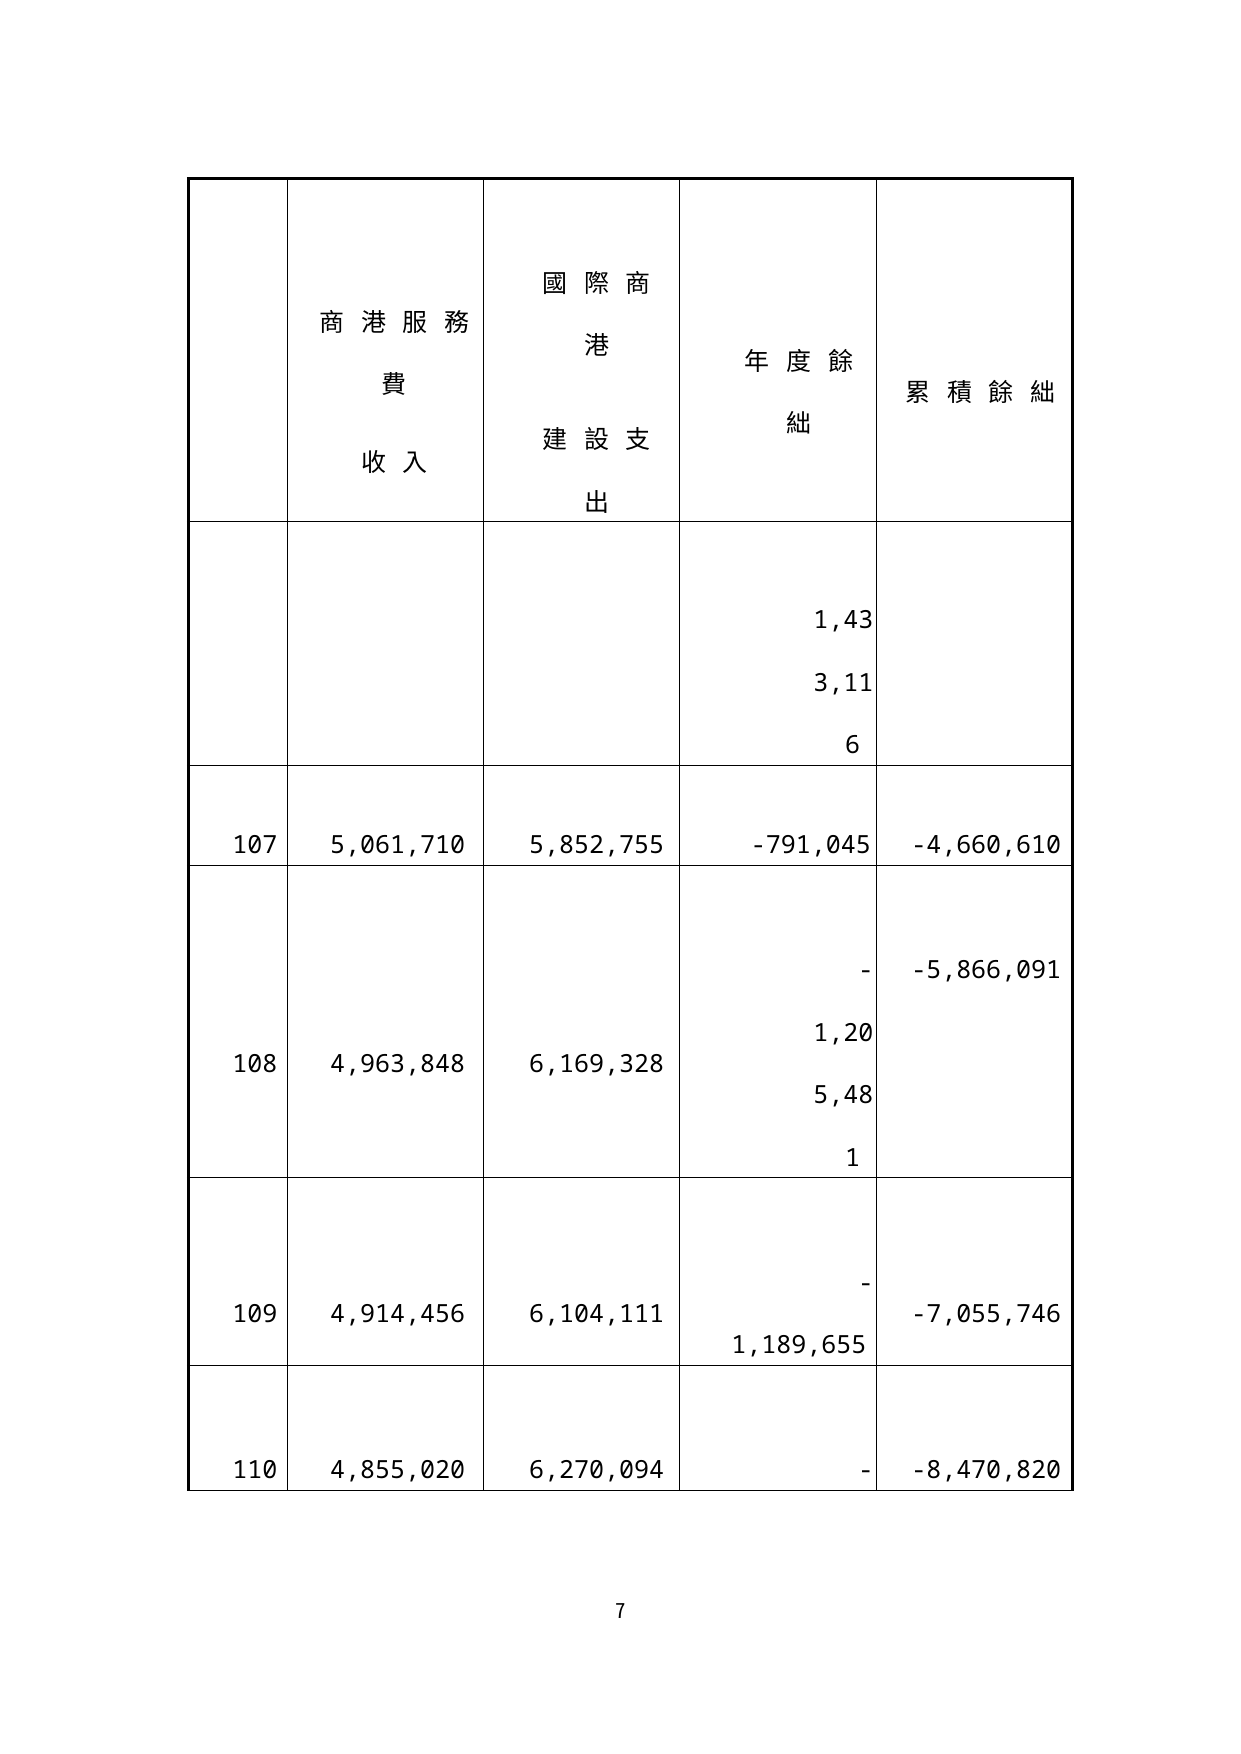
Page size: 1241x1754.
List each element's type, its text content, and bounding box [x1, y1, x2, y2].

table_cell 4,963,848 [288, 866, 483, 1177]
table_cell 4,855,020 [288, 1366, 483, 1490]
table_cell 4,914,456 [288, 1178, 483, 1365]
table_cell 6,104,111 [484, 1178, 679, 1365]
table_cell 107 [190, 766, 287, 865]
table_cell 5,852,755 [484, 766, 679, 865]
table_header 累積餘絀 [877, 180, 1071, 521]
table_cell [190, 522, 287, 765]
table_cell -1,189,655 [680, 1178, 876, 1365]
table_cell 5,061,710 [288, 766, 483, 865]
table_cell 110 [190, 1366, 287, 1490]
table_header 年度餘絀 [680, 180, 876, 521]
table_cell 6,169,328 [484, 866, 679, 1177]
table_header 國際商港 建設支出 [484, 180, 679, 521]
table_cell [680, 1366, 876, 1490]
table_header 商港服務費 收入 [288, 180, 483, 521]
table_cell -4,660,610 [877, 766, 1071, 865]
table_cell -791,045 [680, 766, 876, 865]
table_cell 108 [190, 866, 287, 1177]
table_cell -7,055,746 [877, 1178, 1071, 1365]
table_cell 6,270,094 [484, 1366, 679, 1490]
table_cell 109 [190, 1178, 287, 1365]
table_cell -5,866,091 [877, 866, 1071, 1177]
table_cell -1,433,116 [680, 522, 876, 765]
table_cell -8,470,820 [877, 1366, 1071, 1490]
table_cell [484, 522, 679, 765]
table_header 年度 [190, 180, 287, 521]
table_cell -1,205,481 [680, 866, 876, 1177]
table_cell [877, 522, 1071, 765]
table_cell [288, 522, 483, 765]
